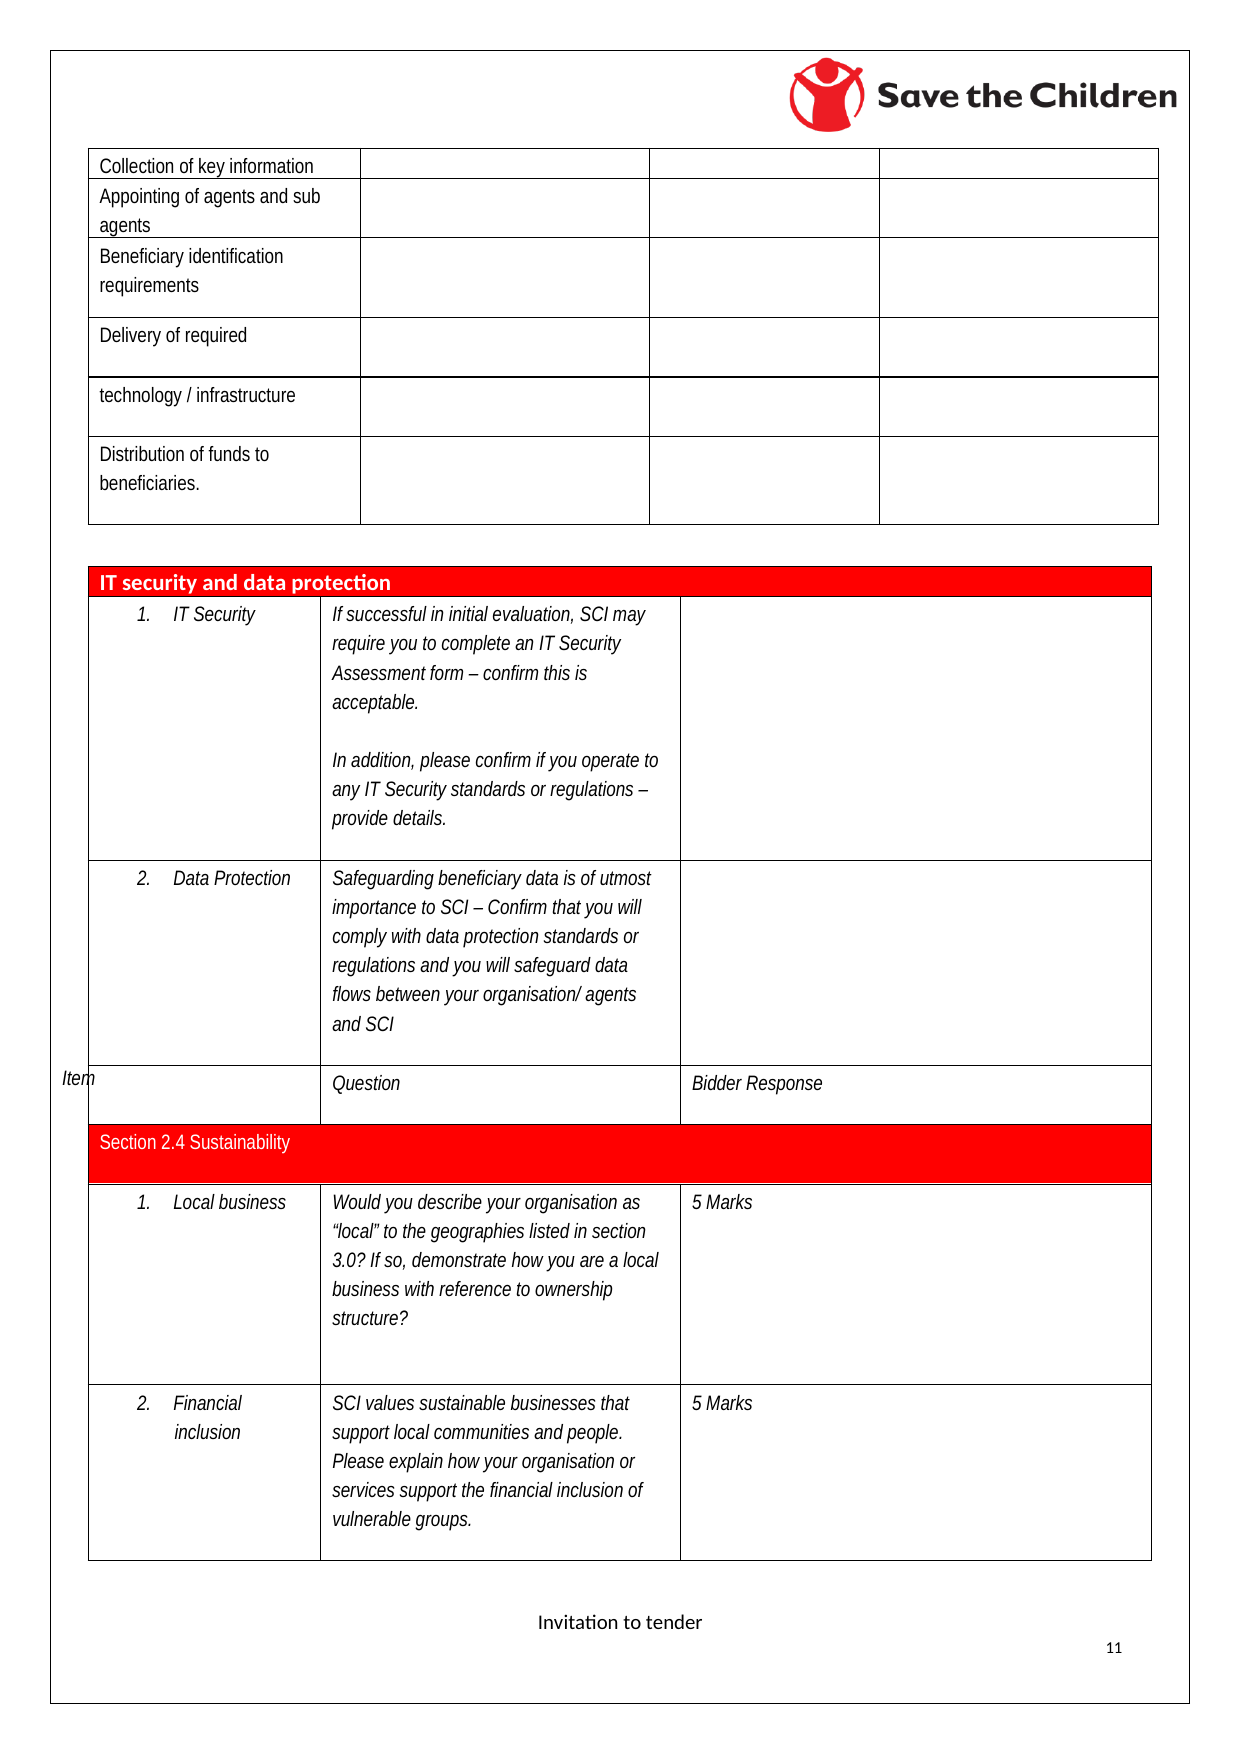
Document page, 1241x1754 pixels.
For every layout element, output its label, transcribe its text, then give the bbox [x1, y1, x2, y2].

table_cell [650, 437, 879, 524]
table_cell Section 2.4 Sustainability [89, 1125, 1151, 1183]
table_cell 5 Marks [681, 1385, 1151, 1560]
table_cell Collection of key information [89, 149, 360, 178]
table_cell Financial inclusion [89, 1385, 320, 1560]
table_cell Appointing of agents and sub agents [89, 179, 360, 237]
table_cell [880, 149, 1158, 178]
table_cell Bidder Response [681, 1066, 1151, 1124]
table_cell [681, 861, 1151, 1065]
table_cell [361, 318, 649, 376]
table_cell [650, 149, 879, 178]
table_cell [650, 378, 879, 436]
table_cell [650, 318, 879, 376]
table_cell Safeguarding beneficiary data is of utmost importance to SCI – Confirm that you will comply with data protection standards or regulations and you will safeguard data flows between your organisation/ agents and SCI [321, 861, 680, 1065]
table_cell [880, 318, 1158, 376]
table_cell [880, 238, 1158, 317]
table_cell 5 Marks [681, 1185, 1151, 1384]
table_cell If successful in initial evaluation, SCI may require you to complete an IT Security Assessment form – confirm this is acceptable. In addition, please confirm if you operate to any IT Security standards or regulations – provide details. [321, 597, 680, 859]
table_cell [650, 238, 879, 317]
table_cell Beneficiary identification requirements [89, 238, 360, 317]
table_cell [880, 378, 1158, 436]
table_cell Would you describe your organisation as “local” to the geographies listed in section 3.0? If so, demonstrate how you are a local business with reference to ownership structure? [321, 1185, 680, 1384]
table_header IT security and data protection [89, 567, 1151, 596]
table_cell Local business [89, 1185, 320, 1384]
table_cell Delivery of required [89, 318, 360, 376]
table_cell [361, 378, 649, 436]
table_cell Item [89, 1066, 320, 1124]
table_cell [650, 179, 879, 237]
table_cell technology / infrastructure [89, 378, 360, 436]
table_cell Data Protection [89, 861, 320, 1065]
table_cell [880, 179, 1158, 237]
table_cell [681, 597, 1151, 859]
table_cell [361, 149, 649, 178]
table_cell [361, 437, 649, 524]
table_cell [880, 437, 1158, 524]
table_cell SCI values sustainable businesses that support local communities and people. Please explain how your organisation or services support the financial inclusion of vulnerable groups. [321, 1385, 680, 1560]
table_cell [361, 179, 649, 237]
table_cell IT Security [89, 597, 320, 859]
table_cell Question [321, 1066, 680, 1124]
table_cell Distribution of funds to beneficiaries. [89, 437, 360, 524]
table_cell [361, 238, 649, 317]
